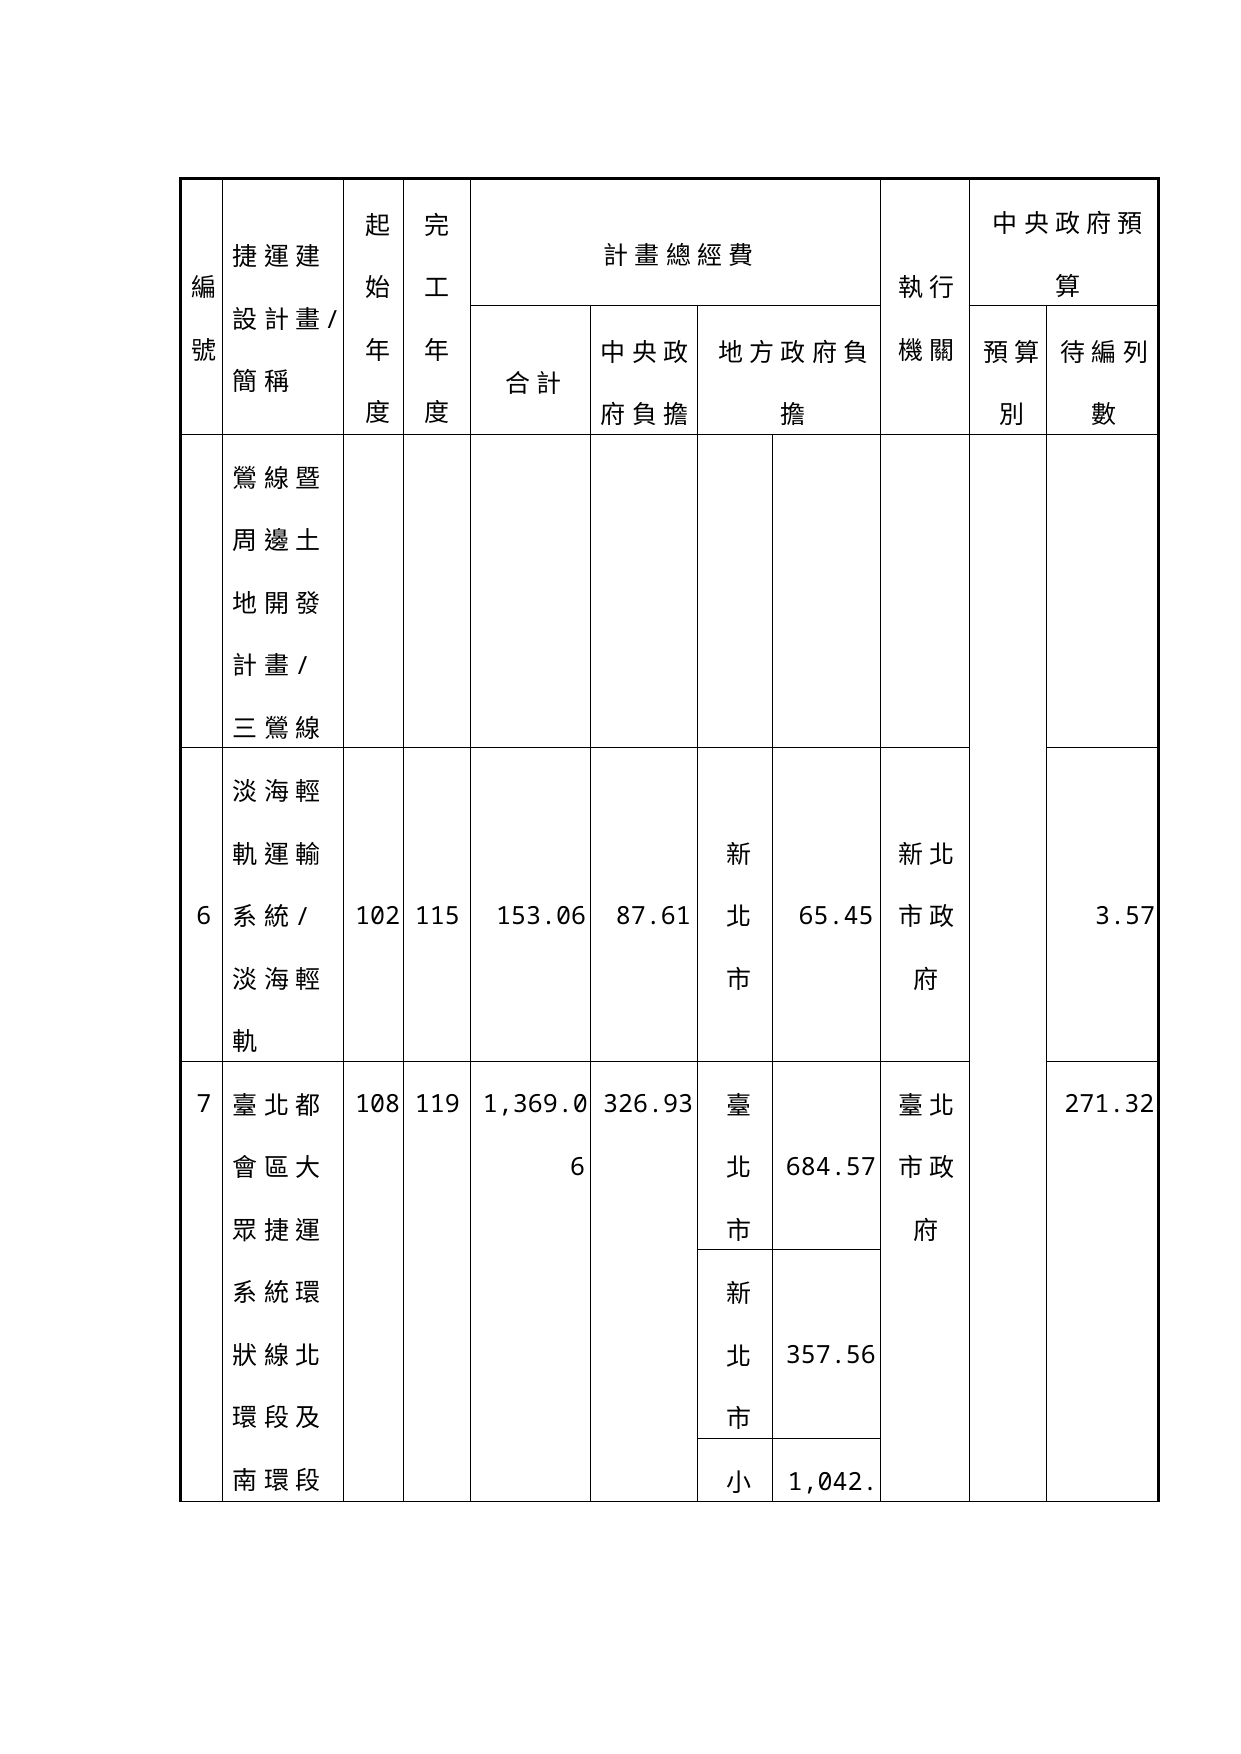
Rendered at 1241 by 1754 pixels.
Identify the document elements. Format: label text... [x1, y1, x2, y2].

table_cell 6 [182, 748, 222, 1061]
table_cell 淡海輕軌運輸系統/淡海輕軌 [223, 748, 343, 1061]
table_cell 357.56 [773, 1250, 880, 1438]
table_cell [970, 435, 1046, 1501]
table_cell [698, 435, 772, 747]
table_cell 108 [344, 1062, 403, 1501]
table_cell 臺北都會區大眾捷運系統環狀線北環段及南環段暨周邊土地開發計畫/環狀線南北環段 [223, 1062, 343, 1501]
table_cell [182, 435, 222, 747]
table_cell [471, 435, 590, 747]
table_cell 預算別 [970, 306, 1046, 433]
table_header 計畫總經費 [471, 180, 880, 305]
table_cell 102 [344, 748, 403, 1061]
table_cell 1,042. [773, 1439, 880, 1501]
table_cell 7 [182, 1062, 222, 1501]
table_cell [404, 435, 470, 747]
table_cell [591, 435, 697, 747]
table_cell 326.93 [591, 1062, 697, 1501]
table_cell 新北市 [698, 748, 772, 1061]
table_cell 小 [698, 1439, 772, 1501]
table_cell 271.32 [1047, 1062, 1157, 1501]
table_cell [881, 435, 969, 747]
table_cell 115 [404, 748, 470, 1061]
table_cell 臺北市政府 [881, 1062, 969, 1501]
table_cell 87.61 [591, 748, 697, 1061]
table_cell 684.57 [773, 1062, 880, 1249]
table_cell 臺北市 [698, 1062, 772, 1249]
table_cell 新北市 [698, 1250, 772, 1438]
table_header 編號 [182, 180, 222, 433]
table_cell [773, 435, 880, 747]
table_cell 3.57 [1047, 748, 1157, 1061]
table_header 起始年度 [344, 180, 403, 433]
table_header 完工年度 [404, 180, 470, 433]
table_cell 中央政府負擔 [591, 306, 697, 433]
table_cell 65.45 [773, 748, 880, 1061]
table_cell 新北市政府 [881, 748, 969, 1061]
table_cell 鶯線暨周邊土地開發計畫/三鶯線 [223, 435, 343, 747]
table_cell 地方政府負擔 [698, 306, 880, 433]
table_cell [344, 435, 403, 747]
table_header 中央政府預算 [970, 180, 1157, 305]
table_cell 119 [404, 1062, 470, 1501]
table_cell [1047, 435, 1157, 747]
table_cell 1,369.06 [471, 1062, 590, 1501]
table_cell 153.06 [471, 748, 590, 1061]
table_header 捷運建設計畫/簡稱 [223, 180, 343, 433]
table_header 執行 機關 [881, 180, 969, 433]
table_cell 合計 [471, 306, 590, 433]
table_cell 待編列數 [1047, 306, 1157, 433]
